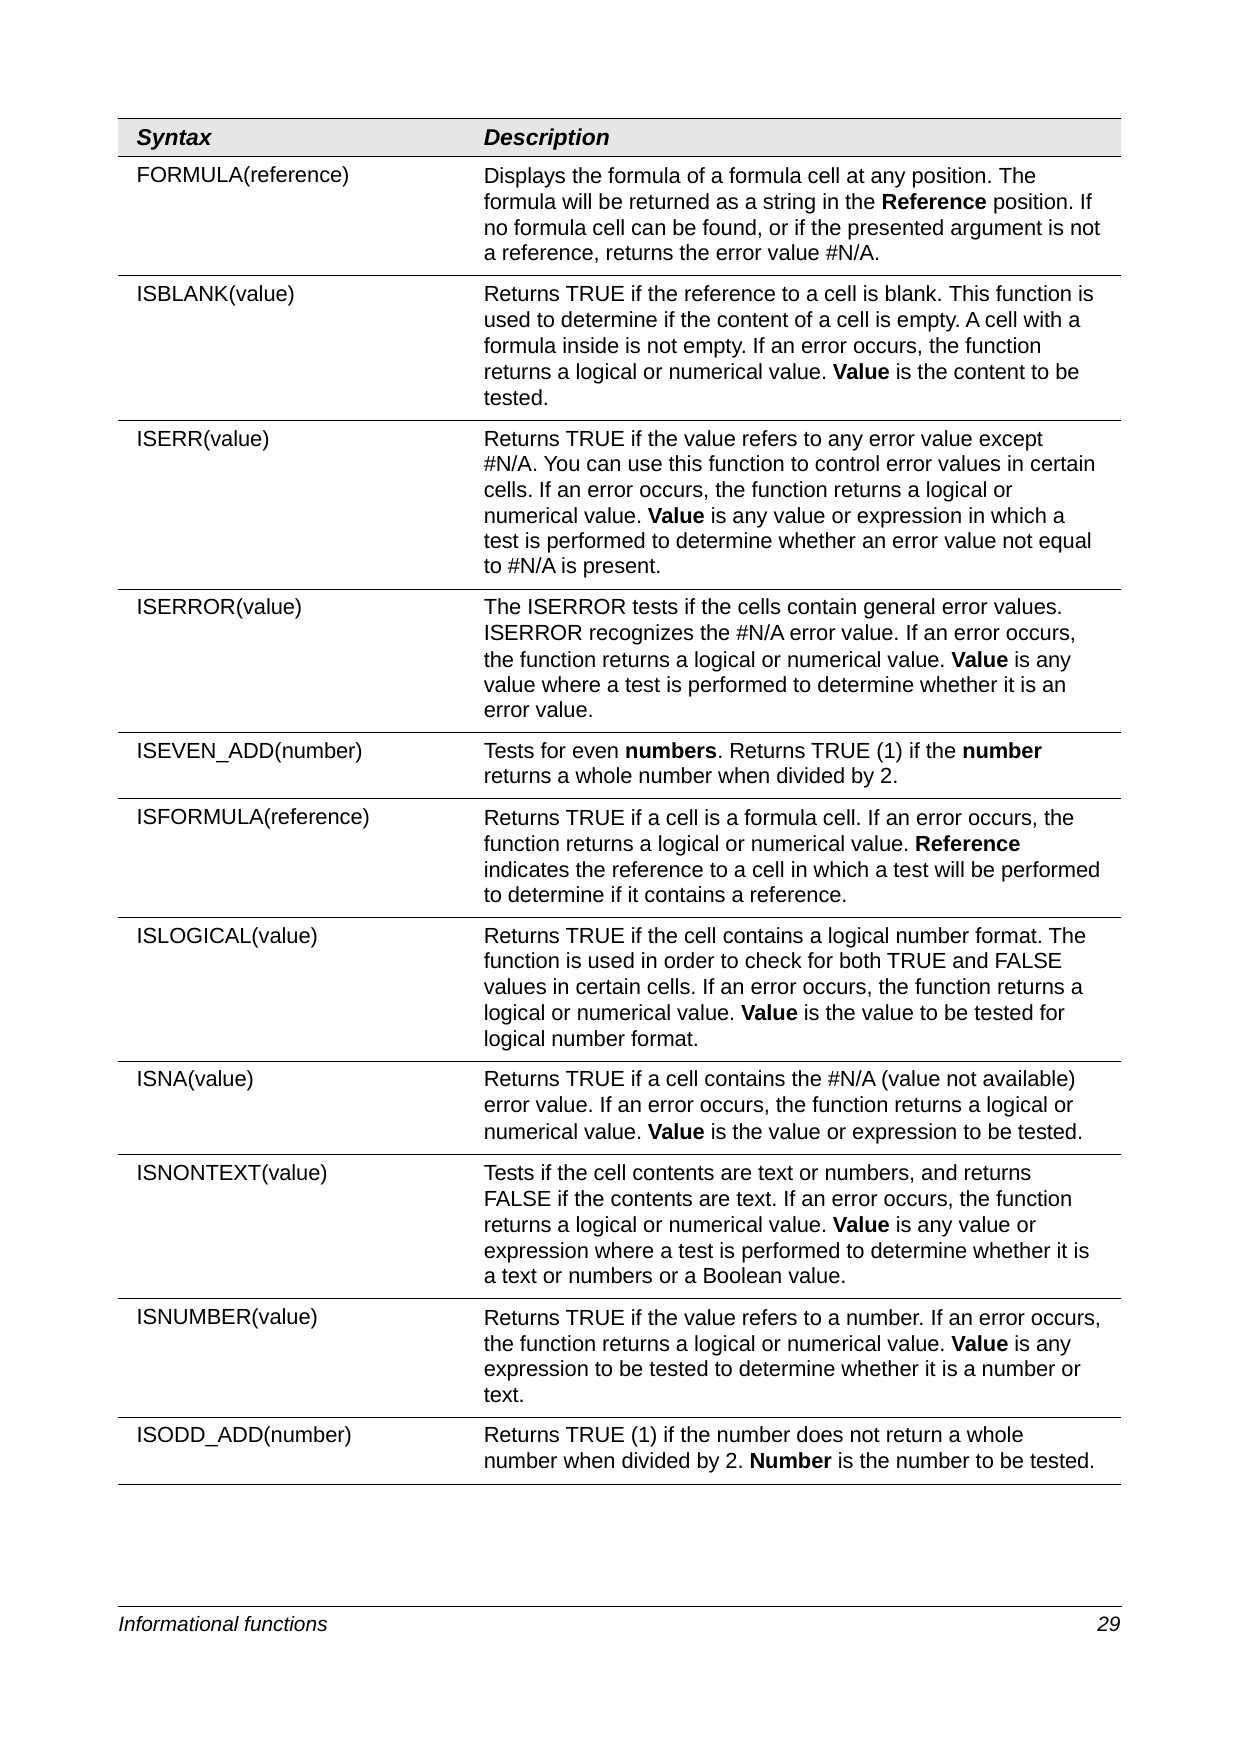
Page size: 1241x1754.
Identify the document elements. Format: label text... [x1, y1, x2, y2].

table_cell Tests for even numbers. Returns TRUE (1) if the number returns a whole number when divided by 2. [465, 733, 1121, 798]
table_cell ISFORMULA(reference) [118, 799, 465, 917]
table_header Syntax [118, 119, 465, 156]
table_cell ISEVEN_ADD(number) [118, 733, 465, 798]
table_cell Returns TRUE if a cell contains the #N/A (value not available) error value. If an error occurs, the function returns a logical or numerical value. Value is the value or expression to be tested. [465, 1062, 1121, 1154]
table_cell ISBLANK(value) [118, 276, 465, 420]
table_cell ISERROR(value) [118, 590, 465, 732]
table_cell FORMULA(reference) [118, 157, 465, 275]
table_header Description [465, 119, 1121, 156]
table_cell The ISERROR tests if the cells contain general error values. ISERROR recognizes the #N/A error value. If an error occurs, the function returns a logical or numerical value. Value is any value where a test is performed to determine whether it is an error value. [465, 590, 1121, 732]
table_cell Tests if the cell contents are text or numbers, and returns FALSE if the contents are text. If an error occurs, the function returns a logical or numerical value. Value is any value or expression where a test is performed to determine whether it is a text or numbers or a Boolean value. [465, 1155, 1121, 1298]
table_cell Returns TRUE if the value refers to any error value except #N/A. You can use this function to control error values in certain cells. If an error occurs, the function returns a logical or numerical value. Value is any value or expression in which a test is performed to determine whether an error value not equal to #N/A is present. [465, 421, 1121, 588]
table_cell Returns TRUE if the cell contains a logical number format. The function is used in order to check for both TRUE and FALSE values in certain cells. If an error occurs, the function returns a logical or numerical value. Value is the value to be tested for logical number format. [465, 918, 1121, 1061]
table_cell Returns TRUE (1) if the number does not return a whole number when divided by 2. Number is the number to be tested. [465, 1418, 1121, 1484]
table_cell ISERR(value) [118, 421, 465, 588]
table_cell Returns TRUE if a cell is a formula cell. If an error occurs, the function returns a logical or numerical value. Reference indicates the reference to a cell in which a test will be performed to determine if it contains a reference. [465, 799, 1121, 917]
table_cell ISNUMBER(value) [118, 1299, 465, 1417]
table_cell ISNONTEXT(value) [118, 1155, 465, 1298]
table_cell Returns TRUE if the reference to a cell is blank. This function is used to determine if the content of a cell is empty. A cell with a formula inside is not empty. If an error occurs, the function returns a logical or numerical value. Value is the content to be tested. [465, 276, 1121, 420]
table_cell Returns TRUE if the value refers to a number. If an error occurs, the function returns a logical or numerical value. Value is any expression to be tested to determine whether it is a number or text. [465, 1299, 1121, 1417]
table_cell Displays the formula of a formula cell at any position. The formula will be returned as a string in the Reference position. If no formula cell can be found, or if the presented argument is not a reference, returns the error value #N/A. [465, 157, 1121, 275]
table_cell ISODD_ADD(number) [118, 1418, 465, 1484]
table_cell ISNA(value) [118, 1062, 465, 1154]
table_cell ISLOGICAL(value) [118, 918, 465, 1061]
